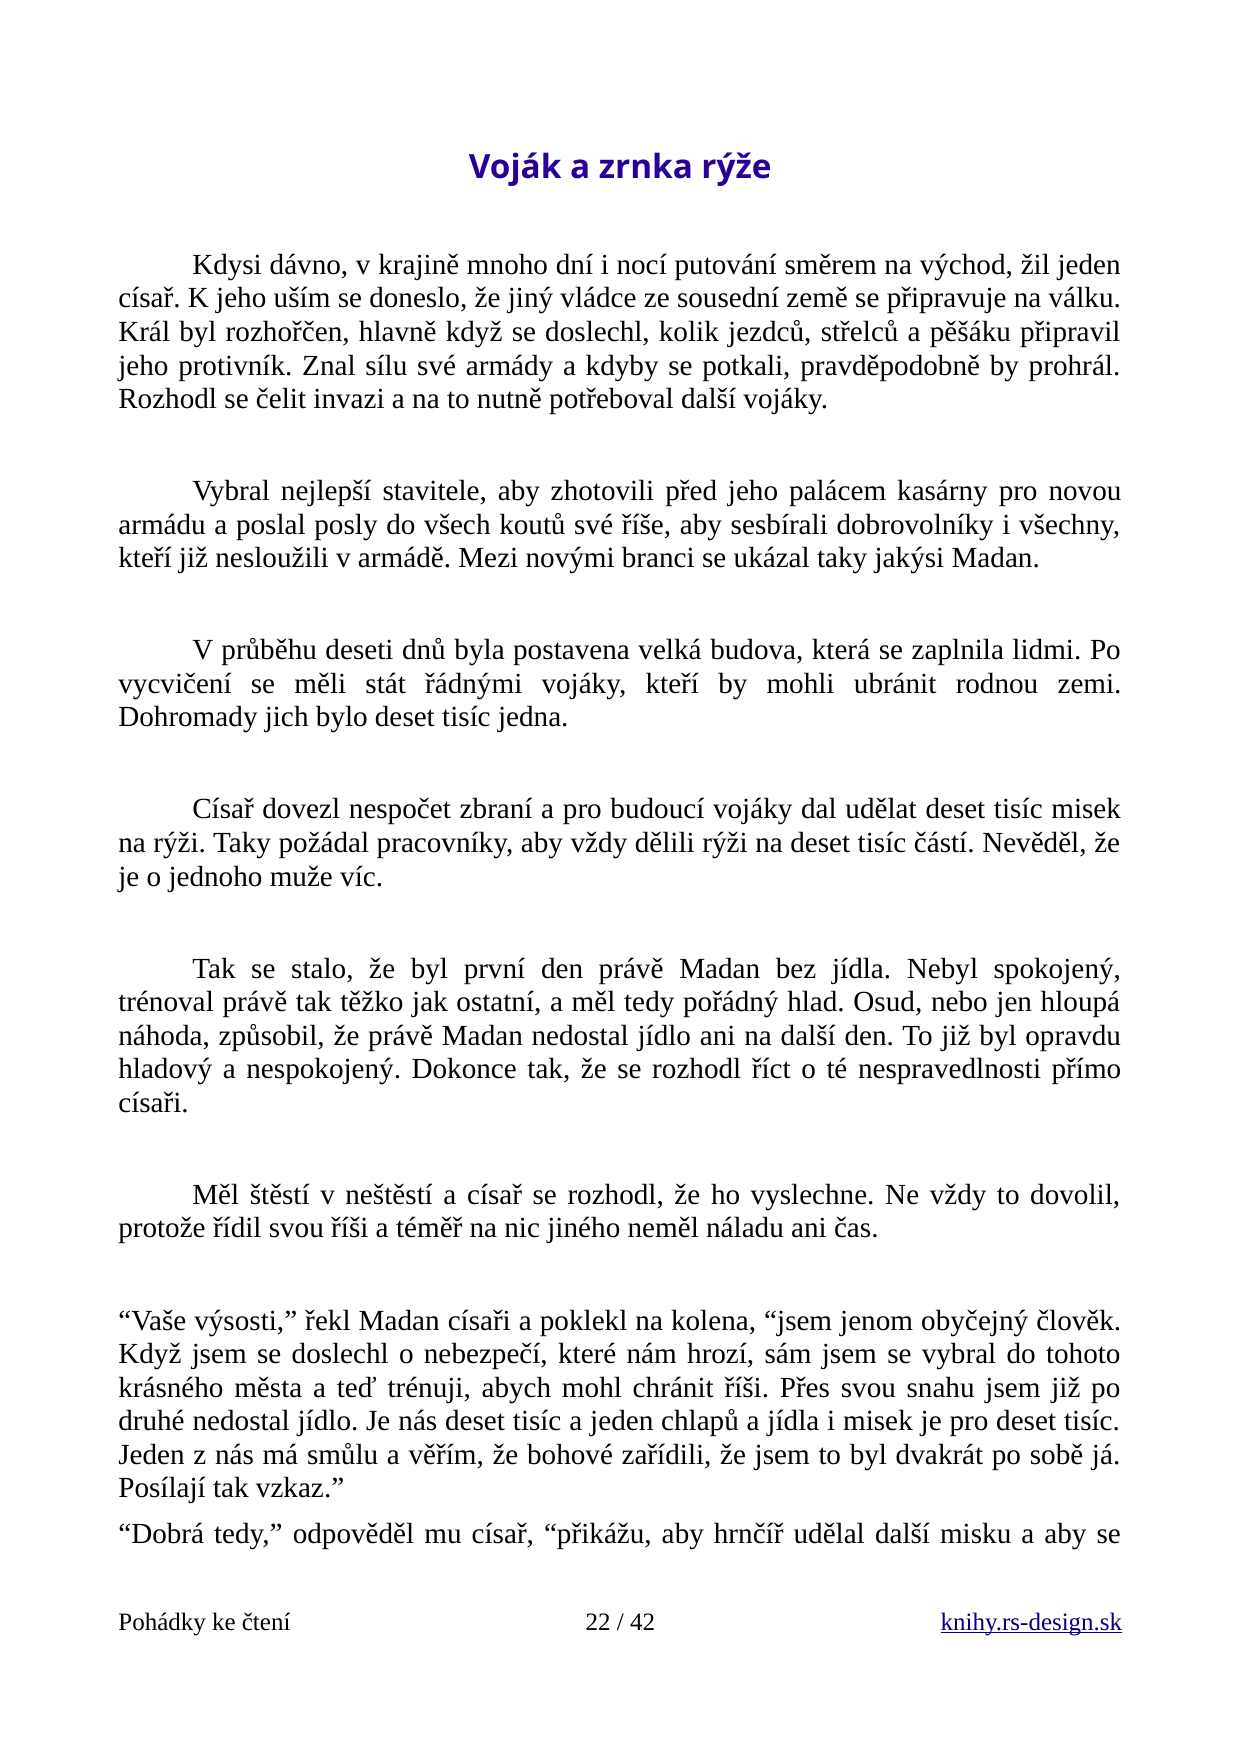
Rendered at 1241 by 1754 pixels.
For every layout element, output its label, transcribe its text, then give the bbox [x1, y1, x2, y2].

text “Vaše výsosti,” řekl Madan císaři a poklekl na kolena, “jsem jenom obyčejný člověk. Když jsem se doslechl o nebezpečí, které nám hrozí, sám jsem se vybral do tohoto krásného města a teď trénuji, abych mohl chránit říši. Přes svou snahu jsem již po druhé nedostal jídlo. Je nás deset tisíc a jeden chlapů a jídla i misek je pro deset tisíc. Jeden z nás má smůlu a věřím, že bohové zařídili, že jsem to byl dvakrát po sobě já. Posílají tak vzkaz.” [118, 1303, 1122, 1504]
subtitle Voják a zrnka rýže [118, 143, 1122, 188]
text Kdysi dávno, v krajině mnoho dní i nocí putování směrem na východ, žil jeden císař. K jeho uším se doneslo, že jiný vládce ze sousední země se připravuje na válku. Král byl rozhořčen, hlavně když se doslechl, kolik jezdců, střelců a pěšáku připravil jeho protivník. Znal sílu své armády a kdyby se potkali, pravděpodobně by prohrál. Rozhodl se čelit invazi a na to nutně potřeboval další vojáky. [118, 247, 1122, 415]
text V průběhu deseti dnů byla postavena velká budova, která se zaplnila lidmi. Po vycvičení se měli stát řádnými vojáky, kteří by mohli ubránit rodnou zemi. Dohromady jich bylo deset tisíc jedna. [118, 632, 1122, 733]
text Císař dovezl nespočet zbraní a pro budoucí vojáky dal udělat deset tisíc misek na rýži. Taky požádal pracovníky, aby vždy dělili rýži na deset tisíc částí. Nevěděl, že je o jednoho muže víc. [118, 792, 1122, 892]
text Měl štěstí v neštěstí a císař se rozhodl, že ho vyslechne. Ne vždy to dovolil, protože řídil svou říši a téměř na nic jiného neměl náladu ani čas. [118, 1177, 1122, 1244]
text “Dobrá tedy,” odpověděl mu císař, “přikážu, aby hrnčíř udělal další misku a aby se [118, 1516, 1122, 1550]
text Vybral nejlepší stavitele, aby zhotovili před jeho palácem kasárny pro novou armádu a poslal posly do všech koutů své říše, aby sesbírali dobrovolníky i všechny, kteří již nesloužili v armádě. Mezi novými branci se ukázal taky jakýsi Madan. [118, 473, 1122, 574]
text Tak se stalo, že byl první den právě Madan bez jídla. Nebyl spokojený, trénoval právě tak těžko jak ostatní, a měl tedy pořádný hlad. Osud, nebo jen hloupá náhoda, způsobil, že právě Madan nedostal jídlo ani na další den. To již byl opravdu hladový a nespokojený. Dokonce tak, že se rozhodl říct o té nespravedlnosti přímo císaři. [118, 951, 1122, 1118]
